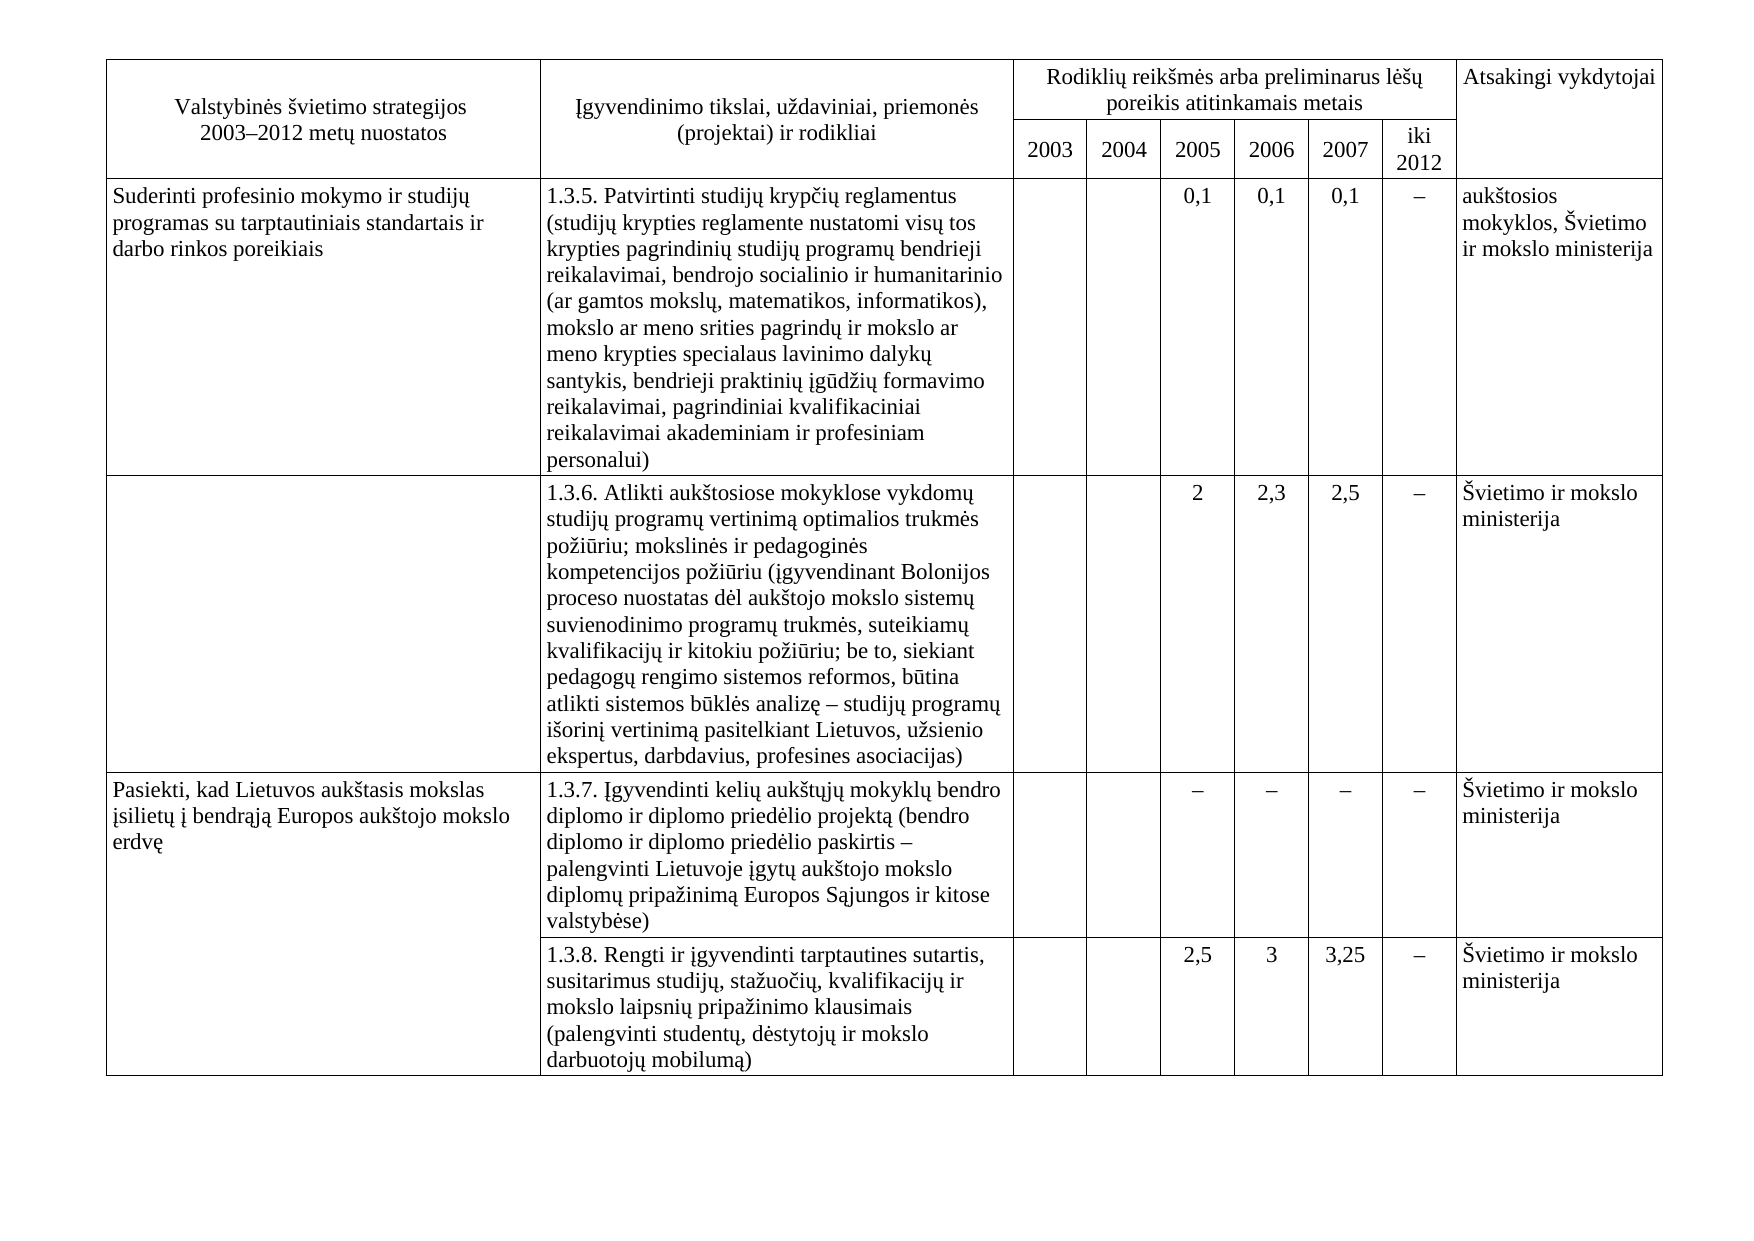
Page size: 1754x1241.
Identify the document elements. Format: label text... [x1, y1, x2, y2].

table_cell iki 2012 [1383, 120, 1456, 178]
table_cell Švietimo ir mokslo ministerija [1457, 476, 1662, 772]
table_cell 0,1 [1161, 179, 1234, 475]
table_cell [1087, 476, 1160, 772]
table_header Valstybinės švietimo strategijos 2003–2012 metų nuostatos [107, 60, 540, 178]
table_cell – [1235, 773, 1308, 937]
table_cell [1087, 938, 1160, 1075]
table_header Atsakingi vykdytojai [1457, 60, 1662, 178]
table_cell – [1309, 773, 1382, 937]
table_header Rodiklių reikšmės arba preliminarus lėšų poreikis atitinkamais metais [1014, 60, 1456, 119]
table_cell – [1161, 773, 1234, 937]
table_cell 1.3.8. Rengti ir įgyvendinti tarptautines sutartis, susitarimus studijų, stažuočių, kvalifikacijų ir mokslo laipsnių pripažinimo klausimais (palengvinti studentų, dėstytojų ir mokslo darbuotojų mobilumą) [541, 938, 1013, 1075]
table_cell 0,1 [1309, 179, 1382, 475]
table_cell Pasiekti, kad Lietuvos aukštasis mokslas įsilietų į bendrąją Europos aukštojo mokslo erdvę [107, 773, 540, 1075]
table_cell 2003 [1014, 120, 1086, 178]
table_cell 1.3.7. Įgyvendinti kelių aukštųjų mokyklų bendro diplomo ir diplomo priedėlio projektą (bendro diplomo ir diplomo priedėlio paskirtis – palengvinti Lietuvoje įgytų aukštojo mokslo diplomų pripažinimą Europos Sąjungos ir kitose valstybėse) [541, 773, 1013, 937]
table_cell 2,5 [1309, 476, 1382, 772]
table_cell [1087, 179, 1160, 475]
table_cell 2005 [1161, 120, 1234, 178]
table_cell – [1383, 938, 1456, 1075]
table_cell [1014, 773, 1086, 937]
table_cell 1.3.6. Atlikti aukštosiose mokyklose vykdo­mų studijų programų vertinimą optimalios trukmės požiūriu; mokslinės ir pedagoginės kompetencijos požiūriu (įgyvendinant Bolonijos proceso nuostatas dėl aukštojo mokslo sistemų suvienodinimo programų trukmės, suteikiamų kvalifikacijų ir kitokiu požiūriu; be to, siekiant pedagogų rengimo sistemos reformos, būtina atlikti sistemos būklės analizę – studijų programų išorinį vertinimą pasitelkiant Lietuvos, užsienio ekspertus, darbdavius, profesines asociacijas) [541, 476, 1013, 772]
table_header Įgyvendinimo tikslai, uždaviniai, priemonės (projektai) ir rodikliai [541, 60, 1013, 178]
table_cell – [1383, 476, 1456, 772]
table_cell 2007 [1309, 120, 1382, 178]
table_cell 0,1 [1235, 179, 1308, 475]
table_cell [1014, 179, 1086, 475]
table_cell 3,25 [1309, 938, 1382, 1075]
table_cell Švietimo ir mokslo ministerija [1457, 773, 1662, 937]
table_cell 2 [1161, 476, 1234, 772]
table_cell [1087, 773, 1160, 937]
table_cell – [1383, 179, 1456, 475]
table_cell 1.3.5. Patvirtinti studijų krypčių reglamentus (studijų krypties reglamente nustatomi visų tos krypties pagrindinių studijų programų bendrieji reikalavimai, bendrojo socialinio ir humanitarinio (ar gamtos mokslų, matematikos, informatikos), mokslo ar meno srities pagrindų ir mokslo ar meno krypties specialaus lavinimo dalykų santykis, bendrieji praktinių įgūdžių formavimo reikalavimai, pagrindiniai kvalifikaciniai reikalavimai akademiniam ir profesiniam personalui) [541, 179, 1013, 475]
table_cell [107, 476, 540, 772]
table_cell Suderinti profesinio mokymo ir studijų programas su tarptautiniais standartais ir darbo rinkos poreikiais [107, 179, 540, 475]
table_cell – [1383, 773, 1456, 937]
table_cell 2,5 [1161, 938, 1234, 1075]
table_cell Švietimo ir mokslo ministerija [1457, 938, 1662, 1075]
table_cell [1014, 938, 1086, 1075]
table_cell aukštosios mokyklos, Švietimo ir mokslo ministerija [1457, 179, 1662, 475]
table_cell 2,3 [1235, 476, 1308, 772]
table_cell [1014, 476, 1086, 772]
table_cell 2006 [1235, 120, 1308, 178]
table_cell 2004 [1087, 120, 1160, 178]
table_cell 3 [1235, 938, 1308, 1075]
